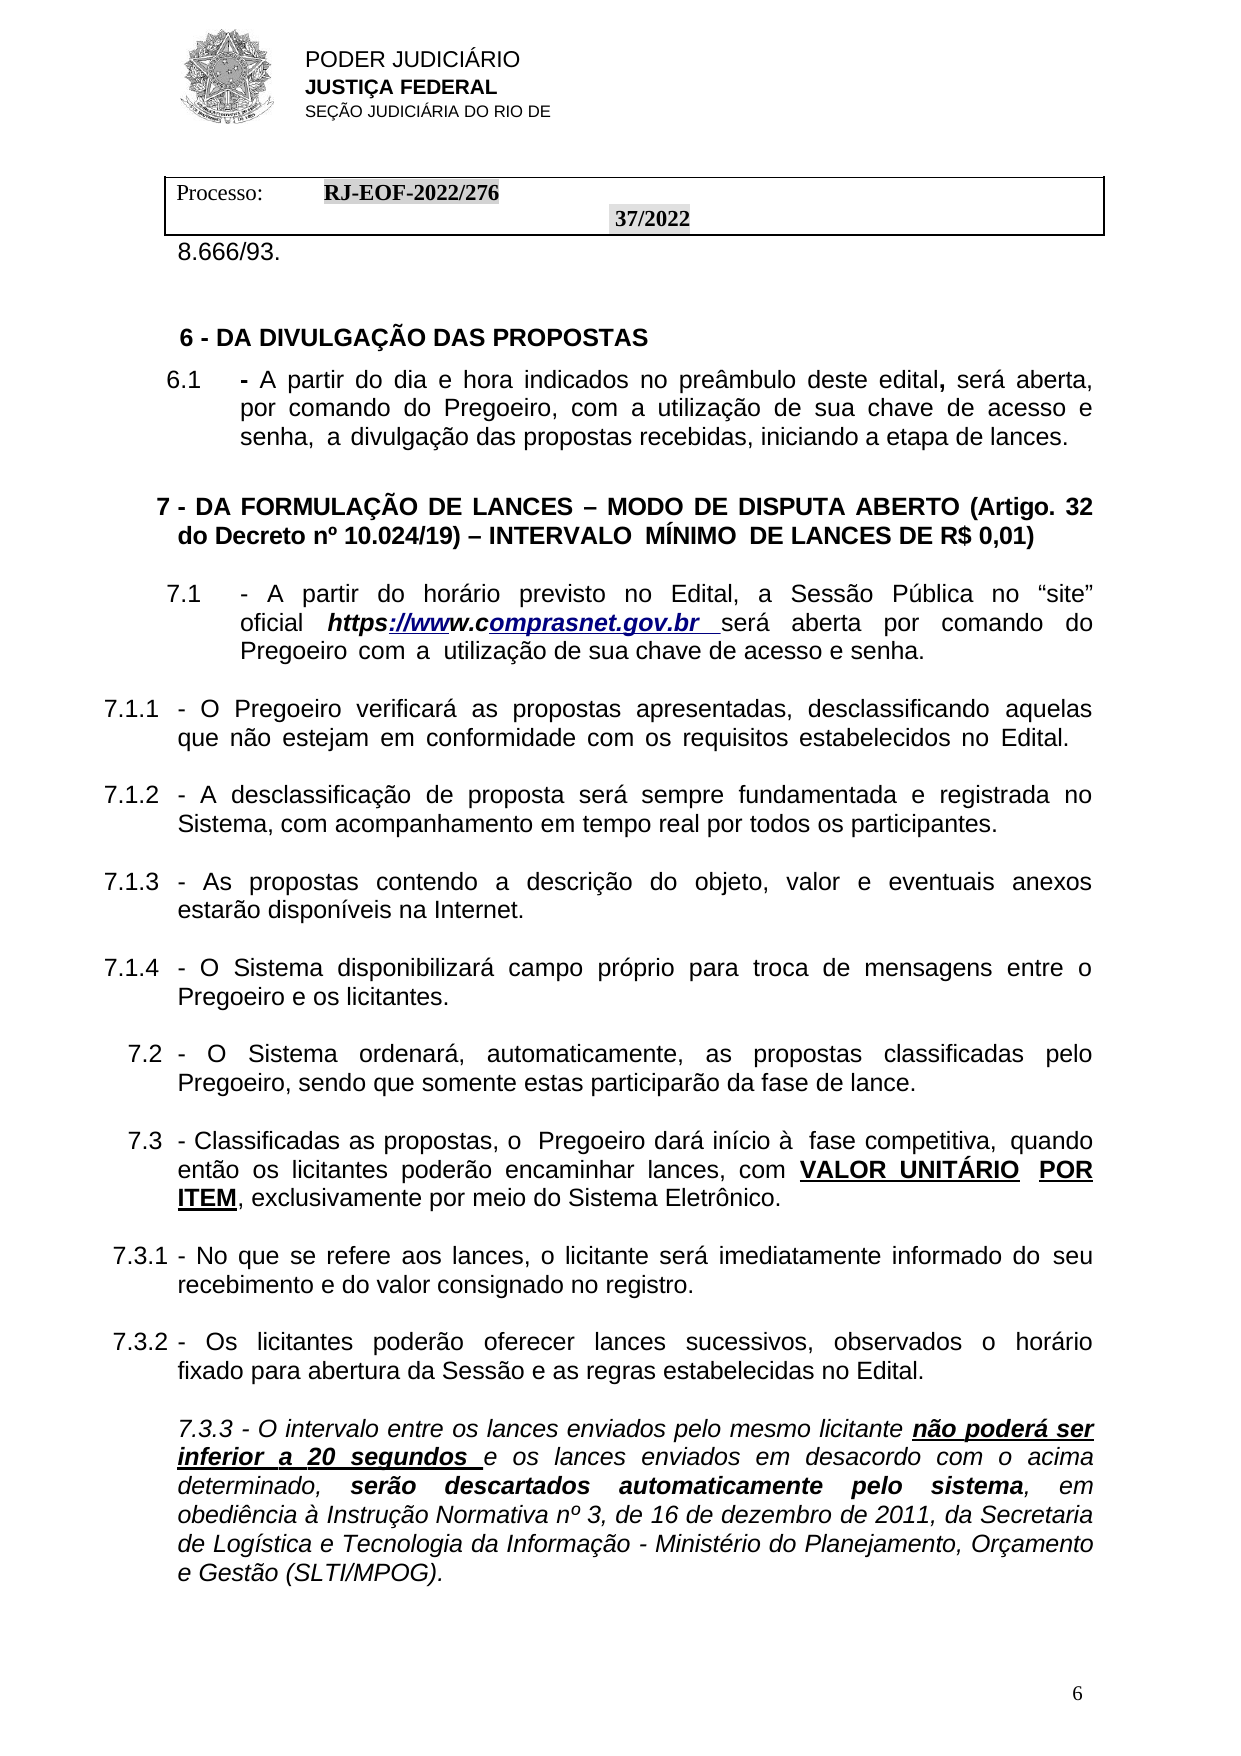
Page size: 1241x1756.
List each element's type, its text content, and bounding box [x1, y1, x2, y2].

list - O Sistema disponibilizará campo próprio para troca de mensagens entre o Pregoeiro e os licitantes. [154, 953, 1093, 1011]
list - Classificadas as propostas, o Pregoeiro dará início à fase competitiva, quando então os licitantes poderão encaminhar lances, com VALOR UNITÁRIO POR ITEM, exclusivamente por meio do Sistema Eletrônico. [154, 1126, 1093, 1212]
table_cell 37/2022 [609, 204, 690, 234]
table_header Processo: RJ-EOF-2022/276 [166, 178, 1103, 204]
list - DA DIVULGAÇÃO DAS PROPOSTAS [179, 323, 1116, 352]
list - A partir do dia e hora indicados no preâmbulo deste edital, será aberta, por comando do Pregoeiro, com a utilização de sua chave de acesso e senha, a divulgação das propostas recebidas, iniciando a etapa de lances. [177, 364, 1094, 451]
list - As propostas contendo a descrição do objeto, valor e eventuais anexos estarão disponíveis na Internet. [154, 867, 1092, 924]
list - A partir do horário previsto no Edital, a Sessão Pública no “site” oficial https://www.comprasnet.gov.br será aberta por comando do Pregoeiro com a utilização de sua chave de acesso e senha. [177, 579, 1093, 665]
text 7.3.3 - O intervalo entre os lances enviados pelo mesmo licitante não poderá ser inferior a 20 segundos e os lances enviados em desacordo com o acima determinado, serão descartados automaticamente pelo sistema, em obediência à Instrução Normativa nº 3, de 16 de dezembro de 2011, da Secretaria de Logística e Tecnologia da Informação - Ministério do Planejamento, Orçamento e Gestão (SLTI/MPOG). [177, 1413, 1094, 1587]
text Modalidade: PREGÃO ELETRÔNICO no [1105, 176, 1116, 236]
list - O Sistema ordenará, automaticamente, as propostas classificadas pelo Pregoeiro, sendo que somente estas participarão da fase de lance. [154, 1039, 1093, 1097]
table_cell [166, 218, 609, 234]
list - A desclassificação de proposta será sempre fundamentada e registrada no Sistema, com acompanhamento em tempo real por todos os participantes. [154, 780, 1093, 838]
table_cell [166, 204, 609, 218]
list - No que se refere aos lances, o licitante será imediatamente informado do seu recebimento e do valor consignado no registro. [154, 1241, 1093, 1298]
list - O Pregoeiro verificará as propostas apresentadas, desclassificando aquelas que não estejam em conformidade com os requisitos estabelecidos no Edital. [154, 694, 1093, 752]
list - Os licitantes poderão oferecer lances sucessivos, observados o horário fixado para abertura da Sessão e as regras estabelecidas no Edital. [154, 1327, 1093, 1385]
table_cell [690, 204, 1103, 234]
list - DA FORMULAÇÃO DE LANCES – MODO DE DISPUTA ABERTO (Artigo. 32 do Decreto nº 10.024/19) – INTERVALO MÍNIMO DE LANCES DE R$ 0,01) [156, 492, 1093, 550]
text 8.666/93. [177, 237, 1116, 266]
